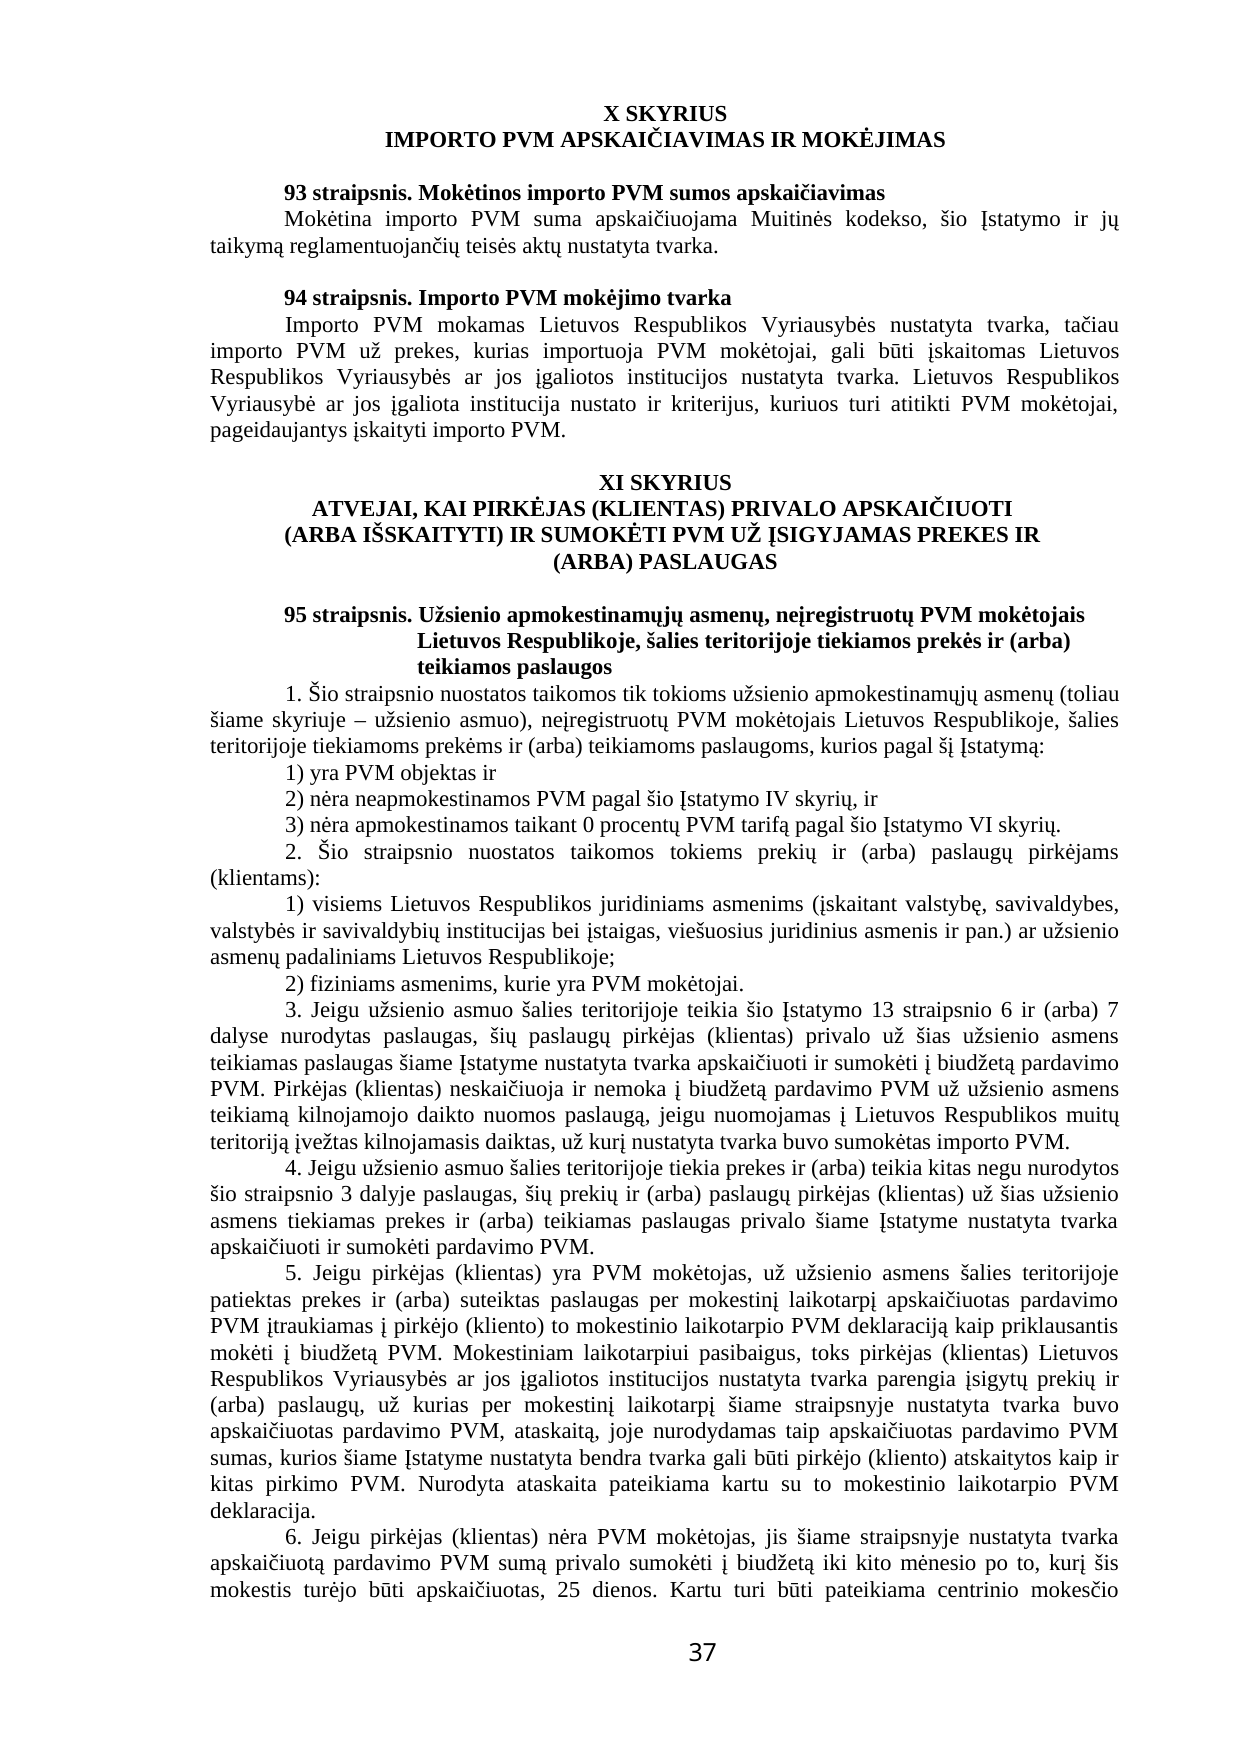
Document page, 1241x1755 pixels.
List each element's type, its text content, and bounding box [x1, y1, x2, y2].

text 95 straipsnis. Užsienio apmokestinamųjų asmenų, neįregistruotų PVM mokėtojais [210, 601, 1120, 627]
text (ARBA IŠSKAITYTI) IR SUMOKĖTI PVM UŽ ĮSIGYJAMAS PREKES IR [210, 522, 1120, 548]
text 1. Šio straipsnio nuostatos taikomos tik tokioms užsienio apmokestinamųjų asmenų (toliau šiame skyriuje – užsienio asmuo), neįregistruotų PVM mokėtojais Lietuvos Respublikoje, šalies teritorijoje tiekiamoms prekėms ir (arba) teikiamoms paslaugoms, kurios pagal šį Įstatymą: [210, 680, 1120, 759]
text 2. Šio straipsnio nuostatos taikomos tokiems prekių ir (arba) paslaugų pirkėjams (klientams): [210, 838, 1120, 891]
text 94 straipsnis. Importo PVM mokėjimo tvarka [210, 284, 1120, 311]
text 1) yra PVM objektas ir [210, 759, 1120, 785]
text 1) visiems Lietuvos Respublikos juridiniams asmenims (įskaitant valstybę, savivaldybes, valstybės ir savivaldybių institucijas bei įstaigas, viešuosius juridinius asmenis ir pan.) ar užsienio asmenų padaliniams Lietuvos Respublikoje; [210, 891, 1120, 969]
text Mokėtina importo PVM suma apskaičiuojama Muitinės kodekso, šio Įstatymo ir jų taikymą reglamentuojančių teisės aktų nustatyta tvarka. [210, 205, 1120, 258]
text Lietuvos Respublikoje, šalies teritorijoje tiekiamos prekės ir (arba) [210, 627, 1120, 653]
text (ARBA) PASLAUGAS [210, 548, 1120, 574]
text teikiamos paslaugos [210, 653, 1120, 680]
text 6. Jeigu pirkėjas (klientas) nėra PVM mokėtojas, jis šiame straipsnyje nustatyta tvarka apskaičiuotą pardavimo PVM sumą privalo sumokėti į biudžetą iki kito mėnesio po to, kurį šis mokestis turėjo būti apskaičiuotas, 25 dienos. Kartu turi būti pateikiama centrinio mokesčio [210, 1523, 1120, 1602]
text Importo PVM mokamas Lietuvos Respublikos Vyriausybės nustatyta tvarka, tačiau importo PVM už prekes, kurias importuoja PVM mokėtojai, gali būti įskaitomas Lietuvos Respublikos Vyriausybės ar jos įgaliotos institucijos nustatyta tvarka. Lietuvos Respublikos Vyriausybė ar jos įgaliota institucija nustato ir kriterijus, kuriuos turi atitikti PVM mokėtojai, pageidaujantys įskaityti importo PVM. [210, 311, 1120, 442]
text 3. Jeigu užsienio asmuo šalies teritorijoje teikia šio Įstatymo 13 straipsnio 6 ir (arba) 7 dalyse nurodytas paslaugas, šių paslaugų pirkėjas (klientas) privalo už šias užsienio asmens teikiamas paslaugas šiame Įstatyme nustatyta tvarka apskaičiuoti ir sumokėti į biudžetą pardavimo PVM. Pirkėjas (klientas) neskaičiuoja ir nemoka į biudžetą pardavimo PVM už užsienio asmens teikiamą kilnojamojo daikto nuomos paslaugą, jeigu nuomojamas į Lietuvos Respublikos muitų teritoriją įvežtas kilnojamasis daiktas, už kurį nustatyta tvarka buvo sumokėtas importo PVM. [210, 996, 1120, 1154]
text 5. Jeigu pirkėjas (klientas) yra PVM mokėtojas, už užsienio asmens šalies teritorijoje patiektas prekes ir (arba) suteiktas paslaugas per mokestinį laikotarpį apskaičiuotas pardavimo PVM įtraukiamas į pirkėjo (kliento) to mokestinio laikotarpio PVM deklaraciją kaip priklausantis mokėti į biudžetą PVM. Mokestiniam laikotarpiui pasibaigus, toks pirkėjas (klientas) Lietuvos Respublikos Vyriausybės ar jos įgaliotos institucijos nustatyta tvarka parengia įsigytų prekių ir (arba) paslaugų, už kurias per mokestinį laikotarpį šiame straipsnyje nustatyta tvarka buvo apskaičiuotas pardavimo PVM, ataskaitą, joje nurodydamas taip apskaičiuotas pardavimo PVM sumas, kurios šiame Įstatyme nustatyta bendra tvarka gali būti pirkėjo (kliento) atskaitytos kaip ir kitas pirkimo PVM. Nurodyta ataskaita pateikiama kartu su to mokestinio laikotarpio PVM deklaracija. [210, 1259, 1120, 1523]
text IMPORTO PVM APSKAIČIAVIMAS IR MOKĖJIMAS [210, 126, 1120, 153]
text 4. Jeigu užsienio asmuo šalies teritorijoje tiekia prekes ir (arba) teikia kitas negu nurodytos šio straipsnio 3 dalyje paslaugas, šių prekių ir (arba) paslaugų pirkėjas (klientas) už šias užsienio asmens tiekiamas prekes ir (arba) teikiamas paslaugas privalo šiame Įstatyme nustatyta tvarka apskaičiuoti ir sumokėti pardavimo PVM. [210, 1154, 1120, 1259]
text 3) nėra apmokestinamos taikant 0 procentų PVM tarifą pagal šio Įstatymo VI skyrių. [210, 811, 1120, 838]
text X SKYRIUS [210, 100, 1120, 126]
text 2) fiziniams asmenims, kurie yra PVM mokėtojai. [210, 969, 1120, 996]
text 93 straipsnis. Mokėtinos importo PVM sumos apskaičiavimas [210, 179, 1120, 205]
text XI SKYRIUS [210, 469, 1120, 495]
text 2) nėra neapmokestinamos PVM pagal šio Įstatymo IV skyrių, ir [210, 785, 1120, 811]
text ATVEJAI, KAI PIRKĖJAS (KLIENTAS) PRIVALO APSKAIČIUOTI [210, 495, 1120, 522]
